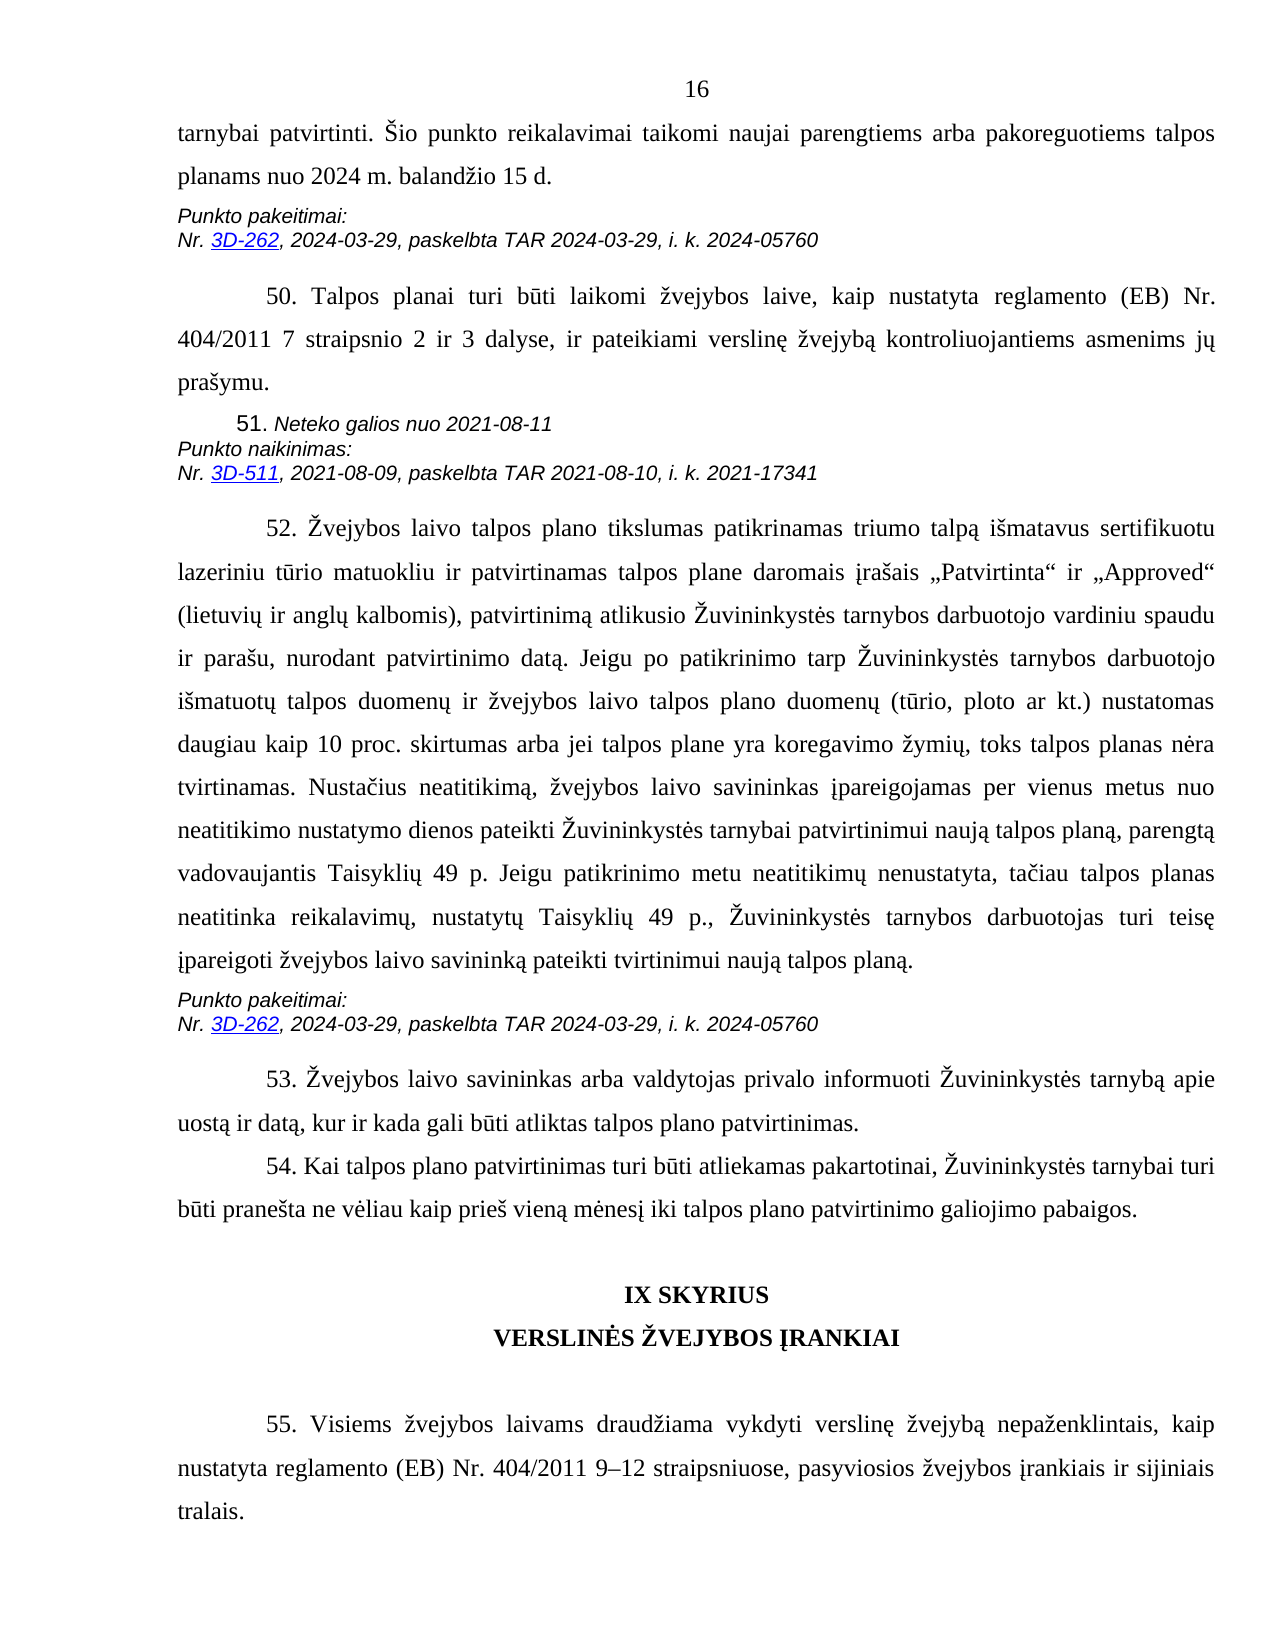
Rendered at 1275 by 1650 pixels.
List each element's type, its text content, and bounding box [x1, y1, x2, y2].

text 53. Žvejybos laivo savininkas arba valdytojas privalo informuoti Žuvininkystės tarnybą apie uostą ir datą, kur ir kada gali būti atliktas talpos plano patvirtinimas. [177, 1064, 1216, 1136]
text 52. Žvejybos laivo talpos plano tikslumas patikrinamas triumo talpą išmatavus sertifikuotu lazeriniu tūrio matuokliu ir patvirtinamas talpos plane daromais įrašais „Patvirtinta“ ir „Approved“ (lietuvių ir anglų kalbomis), patvirtinimą atlikusio Žuvininkystės tarnybos darbuotojo vardiniu spaudu ir parašu, nurodant patvirtinimo datą. Jeigu po patikrinimo tarp Žuvininkystės tarnybos darbuotojo išmatuotų talpos duomenų ir žvejybos laivo talpos plano duomenų (tūrio, ploto ar kt.) nustatomas daugiau kaip 10 proc. skirtumas arba jei talpos plane yra koregavimo žymių, toks talpos planas nėra tvirtinamas. Nustačius neatitikimą, žvejybos laivo savininkas įpareigojamas per vienus metus nuo neatitikimo nustatymo dienos pateikti Žuvininkystės tarnybai patvirtinimui naują talpos planą, parengtą vadovaujantis Taisyklių 49 p. Jeigu patikrinimo metu neatitikimų nenustatyta, tačiau talpos planas neatitinka reikalavimų, nustatytų Taisyklių 49 p., Žuvininkystės tarnybos darbuotojas turi teisę įpareigoti žvejybos laivo savininką pateikti tvirtinimui naują talpos planą. [177, 513, 1216, 973]
text 51. Neteko galios nuo 2021-08-11 [177, 410, 1216, 437]
text Punkto naikinimas: [177, 437, 1216, 461]
text Nr. 3D-511, 2021-08-09, paskelbta TAR 2021-08-10, i. k. 2021-17341 [177, 461, 1216, 485]
text 54. Kai talpos plano patvirtinimas turi būti atliekamas pakartotinai, Žuvininkystės tarnybai turi būti pranešta ne vėliau kaip prieš vieną mėnesį iki talpos plano patvirtinimo galiojimo pabaigos. [177, 1151, 1216, 1223]
text 55. Visiems žvejybos laivams draudžiama vykdyti verslinę žvejybą nepaženklintais, kaip nustatyta reglamento (EB) Nr. 404/2011 9–12 straipsniuose, pasyviosios žvejybos įrankiais ir sijiniais tralais. [177, 1409, 1216, 1524]
text VERSLINĖS ŽVEJYBOS ĮRANKIAI [177, 1323, 1216, 1352]
text Nr. 3D-262, 2024-03-29, paskelbta TAR 2024-03-29, i. k. 2024-05760 [177, 228, 1216, 252]
text Nr. 3D-262, 2024-03-29, paskelbta TAR 2024-03-29, i. k. 2024-05760 [177, 1012, 1216, 1036]
text Punkto pakeitimai: [177, 204, 1216, 228]
text Punkto pakeitimai: [177, 988, 1216, 1012]
text 50. Talpos planai turi būti laikomi žvejybos laive, kaip nustatyta reglamento (EB) Nr. 404/2011 7 straipsnio 2 ir 3 dalyse, ir pateikiami verslinę žvejybą kontroliuojantiems asmenims jų prašymu. [177, 281, 1216, 396]
text IX SKYRIUS [177, 1280, 1216, 1309]
text tarnybai patvirtinti. Šio punkto reikalavimai taikomi naujai parengtiems arba pakoreguotiems talpos planams nuo 2024 m. balandžio 15 d. [177, 118, 1216, 190]
